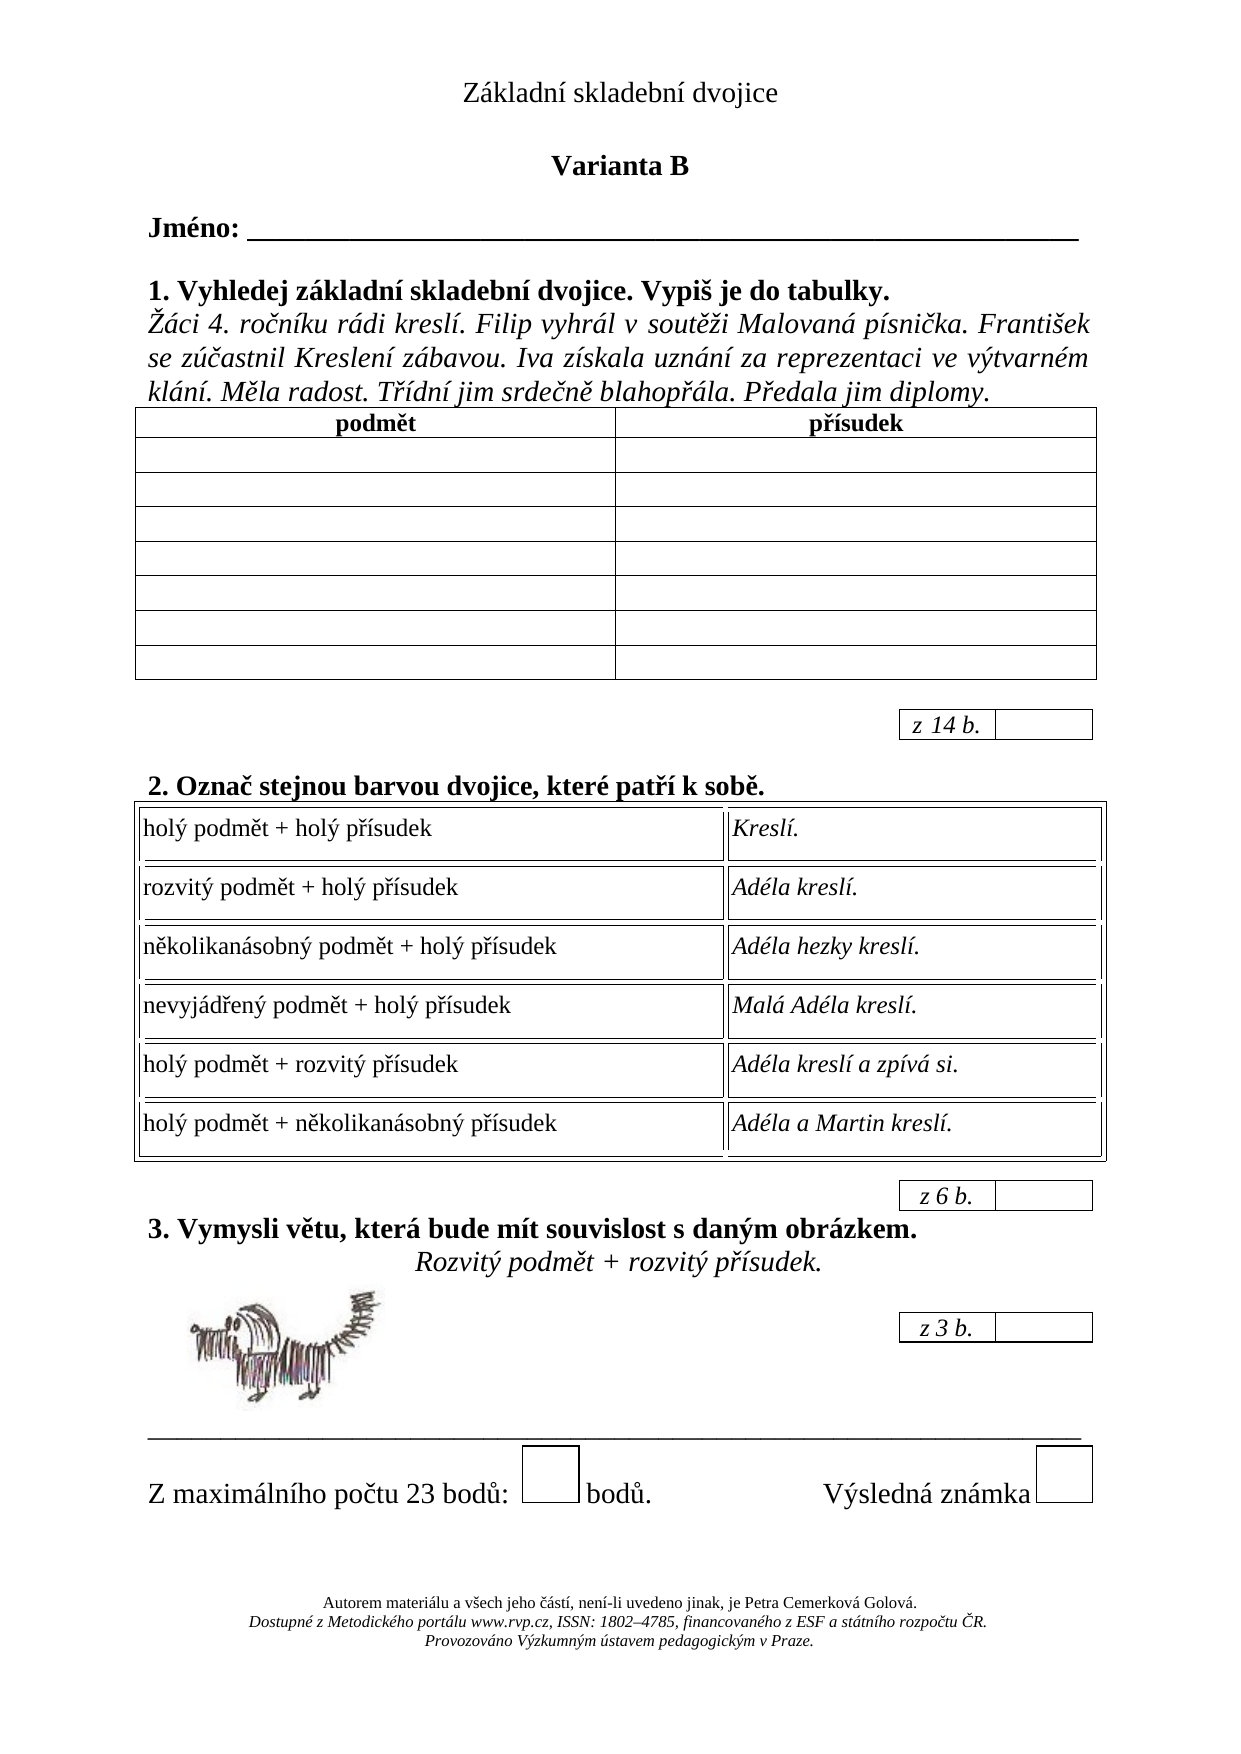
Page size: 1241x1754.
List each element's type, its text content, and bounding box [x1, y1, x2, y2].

table_cell [616, 438, 1096, 472]
table_header Kreslí. [726, 802, 1103, 860]
text Žáci 4. ročníku rádi kreslí. Filip vyhrál v soutěži Malovaná písnička. František se zúčastnil Kreslení zábavou. Iva získala uznání za reprezentaci ve výtvarném klání. Měla radost. Třídní jim srdečně blahopřála. Předala jim diplomy. [148, 307, 1093, 407]
text Varianta B [148, 148, 1093, 181]
table_cell [616, 646, 1096, 679]
table_header z 6 b. [900, 1181, 995, 1210]
picture [186, 1260, 385, 1411]
table_cell [136, 507, 615, 541]
table_cell [136, 611, 615, 644]
table_cell [136, 576, 615, 610]
table_cell rozvitý podmět + holý přísudek [137, 860, 726, 919]
table_cell Adéla hezky kreslí. [726, 919, 1103, 978]
text Z maximálního počtu 23 bodů: bodů. Výsledná známka [148, 1477, 1093, 1510]
table_header přísudek [616, 408, 1096, 437]
table_cell několikanásobný podmět + holý přísudek [137, 919, 726, 978]
table_cell holý podmět + rozvitý přísudek [137, 1038, 726, 1097]
text 3. Vymysli větu, která bude mít souvislost s daným obrázkem. [148, 1211, 1093, 1244]
table_header [996, 710, 1092, 739]
table_cell Malá Adéla kreslí. [726, 979, 1103, 1037]
table_cell [136, 438, 615, 472]
text 2. Označ stejnou barvou dvojice, které patří k sobě. [148, 769, 1093, 801]
table_cell Adéla kreslí. [726, 860, 1103, 919]
table_cell Adéla a Martin kreslí. [726, 1097, 1103, 1156]
table_cell [136, 473, 615, 506]
text Rozvitý podmět + rozvitý přísudek. [148, 1244, 1093, 1412]
table_cell [136, 542, 615, 575]
text 1. Vyhledej základní skladební dvojice. Vypiš je do tabulky. [148, 273, 1093, 307]
table_header [996, 1313, 1092, 1341]
table_cell [616, 542, 1096, 575]
table_cell [616, 576, 1096, 610]
table_cell holý podmět + několikanásobný přísudek [137, 1097, 726, 1156]
text Jméno: _________________________________________________________ [148, 210, 1093, 244]
table_cell [616, 611, 1096, 644]
table_cell [136, 646, 615, 679]
table_cell [616, 473, 1096, 506]
table_header z 14 b. [900, 710, 995, 739]
table_header holý podmět + holý přísudek [137, 802, 726, 860]
table_cell nevyjádřený podmět + holý přísudek [137, 979, 726, 1037]
table_cell Adéla kreslí a zpívá si. [726, 1038, 1103, 1097]
table_header podmět [136, 408, 615, 437]
table_cell [616, 507, 1096, 541]
table_header [996, 1181, 1092, 1210]
table_header z 3 b. [900, 1313, 995, 1341]
text ________________________________________________________________ [148, 1409, 1093, 1443]
